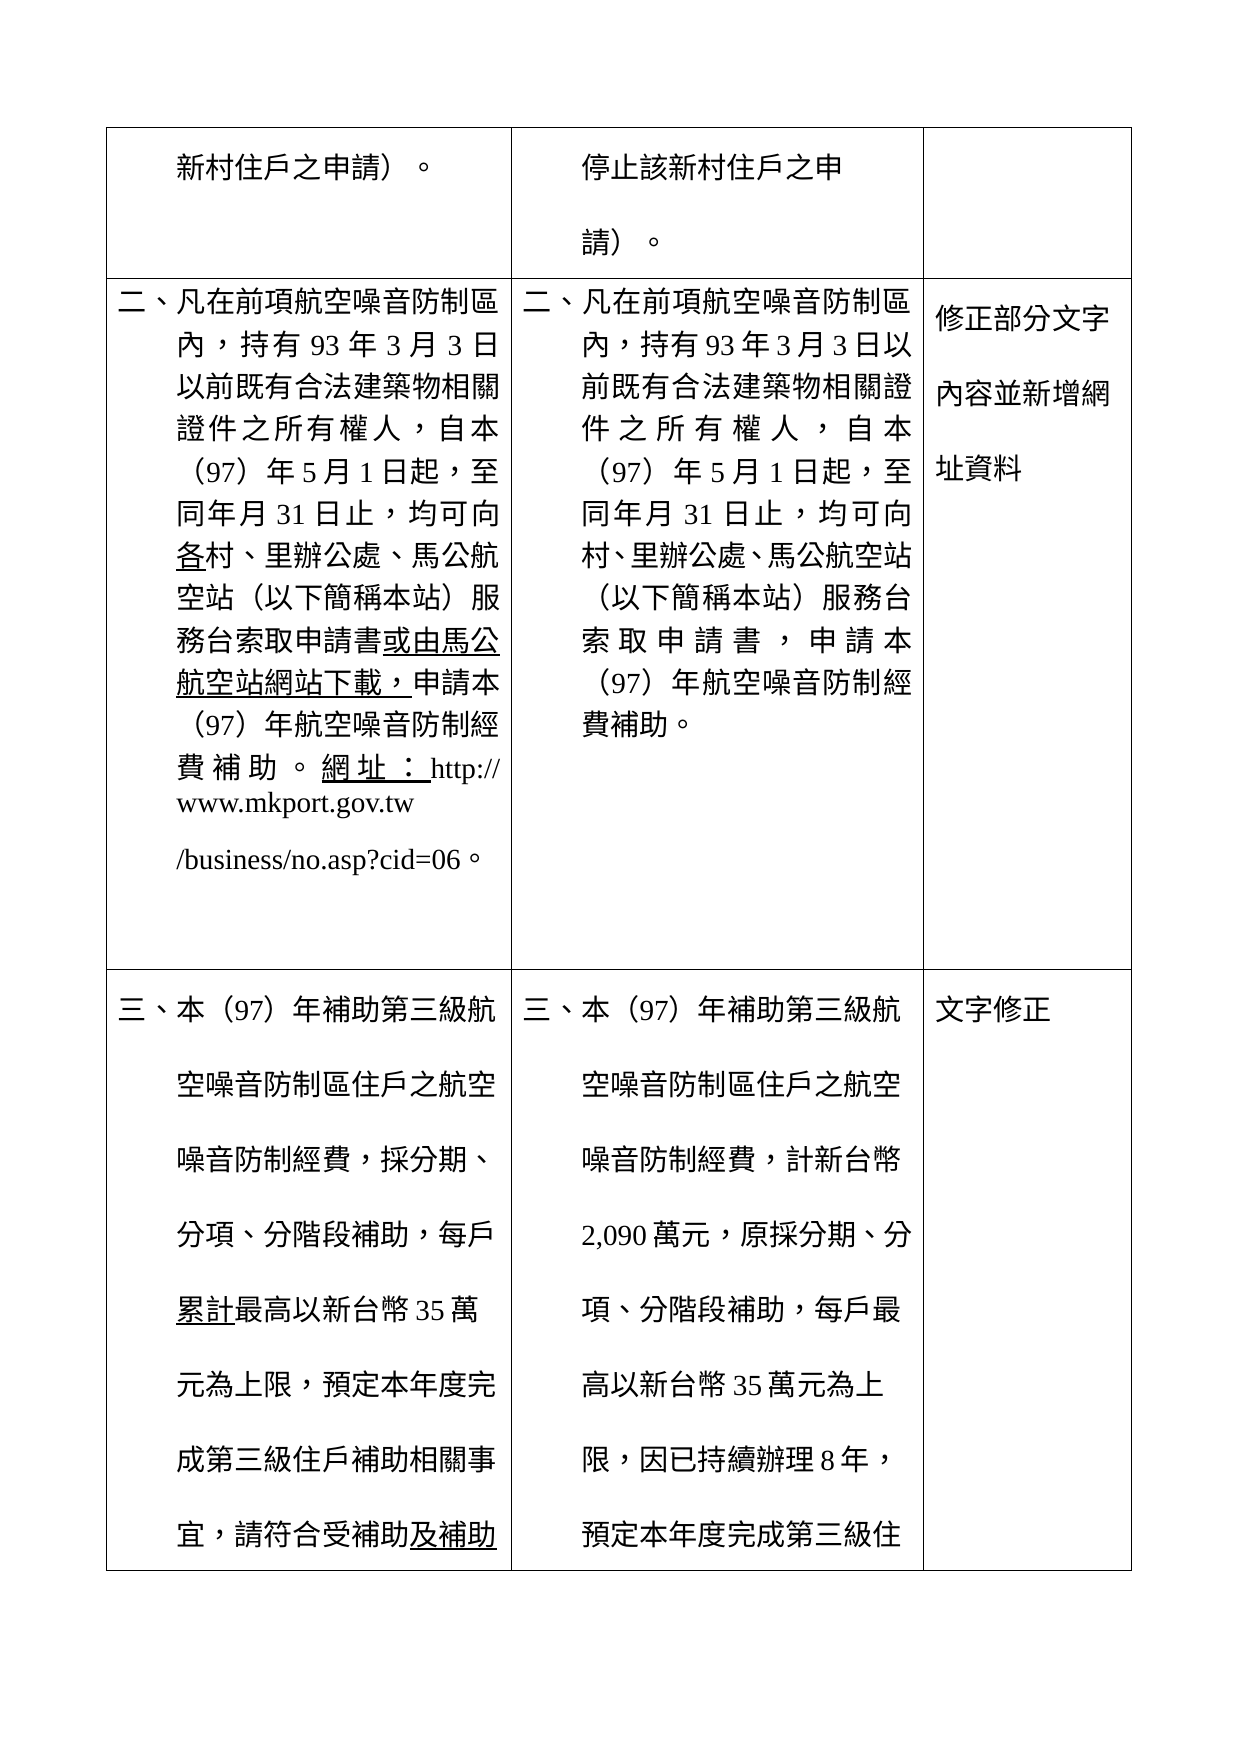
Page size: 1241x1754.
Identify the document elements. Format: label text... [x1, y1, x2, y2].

table_cell 三、本（97）年補助第三級航空噪音防制區住戶之航空噪音防制經費，採分期、分項、分階段補助，每戶累計最高以新台幣35萬元為上限，預定本年度完成第三級住戶補助相關事宜，請符合受補助及補助 [107, 970, 511, 1570]
table_cell 三、本（97）年補助第三級航空噪音防制區住戶之航空噪音防制經費，計新台幣2,090萬元，原採分期、分項、分階段補助，每戶最高以新台幣35萬元為上限，因已持續辦理8年，預定本年度完成第三級住 [512, 970, 923, 1570]
table_cell [924, 128, 1131, 278]
table_cell 新村住戶之申請）。 [107, 128, 511, 278]
table_cell 二、凡在前項航空噪音防制區內，持有93年3月3日以前既有合法建築物相關證件之所有權人，自本（97）年5月1日起，至同年月31日止，均可向村、里辦公處、馬公航空站（以下簡稱本站）服務台索取申請書，申請本（97）年航空噪音防制經費補助。 [512, 279, 923, 969]
table_cell 停止該新村住戶之申請）。 [512, 128, 923, 278]
table_cell 文字修正 [924, 970, 1131, 1570]
table_cell 二、凡在前項航空噪音防制區內，持有93年3月3日以前既有合法建築物相關證件之所有權人，自本（97）年5月1日起，至同年月31日止，均可向各村、里辦公處、馬公航空站（以下簡稱本站）服務台索取申請書或由馬公航空站網站下載，申請本（97）年航空噪音防制經費補助。網址：http://www.mkport.gov.tw /business/no.asp?cid=06。 [107, 279, 511, 969]
table_cell 修正部分文字內容並新增網址資料 [924, 279, 1131, 969]
